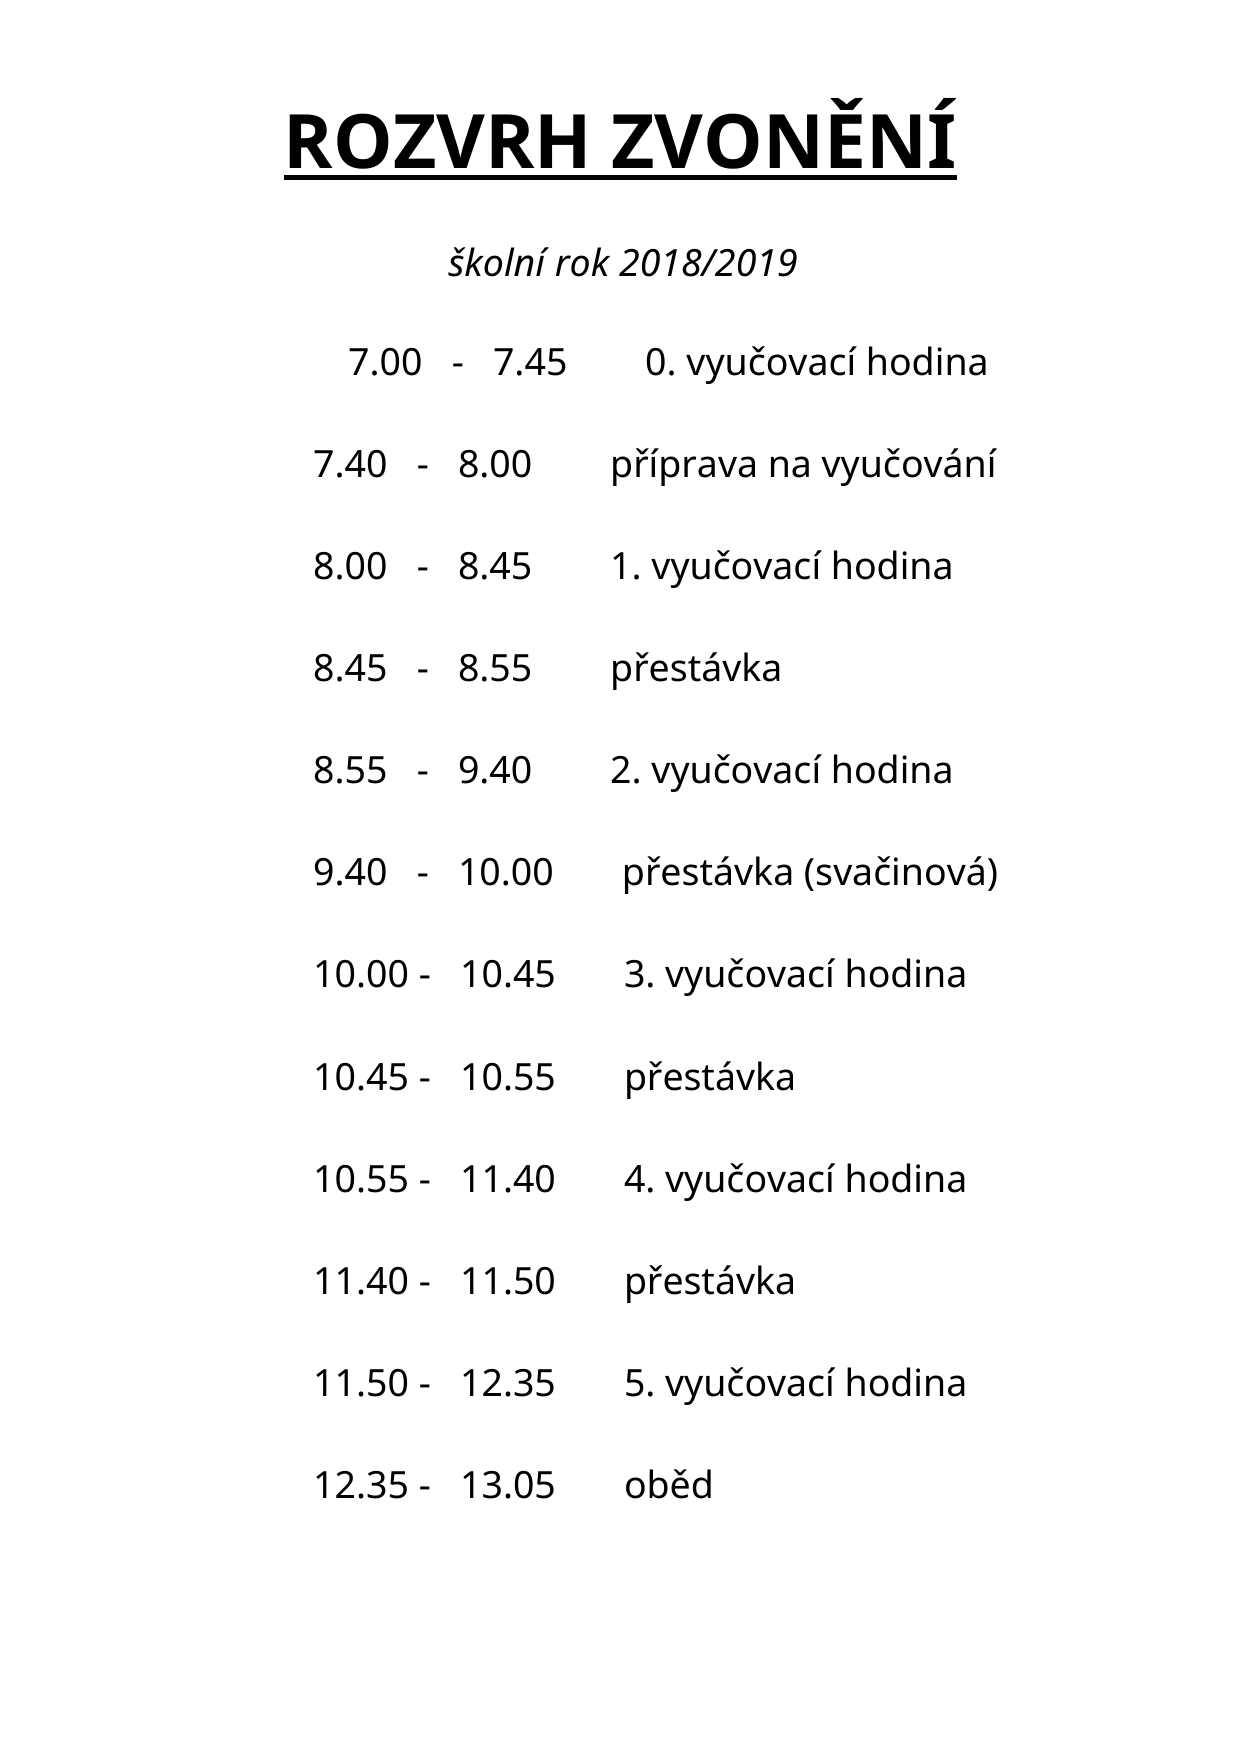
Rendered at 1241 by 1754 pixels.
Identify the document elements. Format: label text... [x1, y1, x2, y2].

text 8.55 - 9.40 2. vyučovací hodina [148, 743, 1092, 794]
text 7.40 - 8.00 příprava na vyučování [148, 437, 1092, 488]
text 10.00 - 10.45 3. vyučovací hodina [148, 948, 1092, 999]
text 11.40 - 11.50 přestávka [148, 1254, 1092, 1305]
text 8.00 - 8.45 1. vyučovací hodina [148, 539, 1092, 590]
text 10.45 - 10.55 přestávka [148, 1050, 1092, 1101]
text 7.00 - 7.45 0. vyučovací hodina [148, 335, 1092, 386]
text 8.45 - 8.55 přestávka [148, 641, 1092, 692]
text 10.55 - 11.40 4. vyučovací hodina [148, 1152, 1092, 1203]
text ROZVRH ZVONĚNÍ [148, 89, 1092, 191]
text školní rok 2018/2019 [148, 236, 1092, 287]
text 11.50 - 12.35 5. vyučovací hodina [148, 1356, 1092, 1407]
text 9.40 - 10.00 přestávka (svačinová) [148, 846, 1092, 897]
text 12.35 - 13.05 oběd [148, 1458, 1092, 1509]
